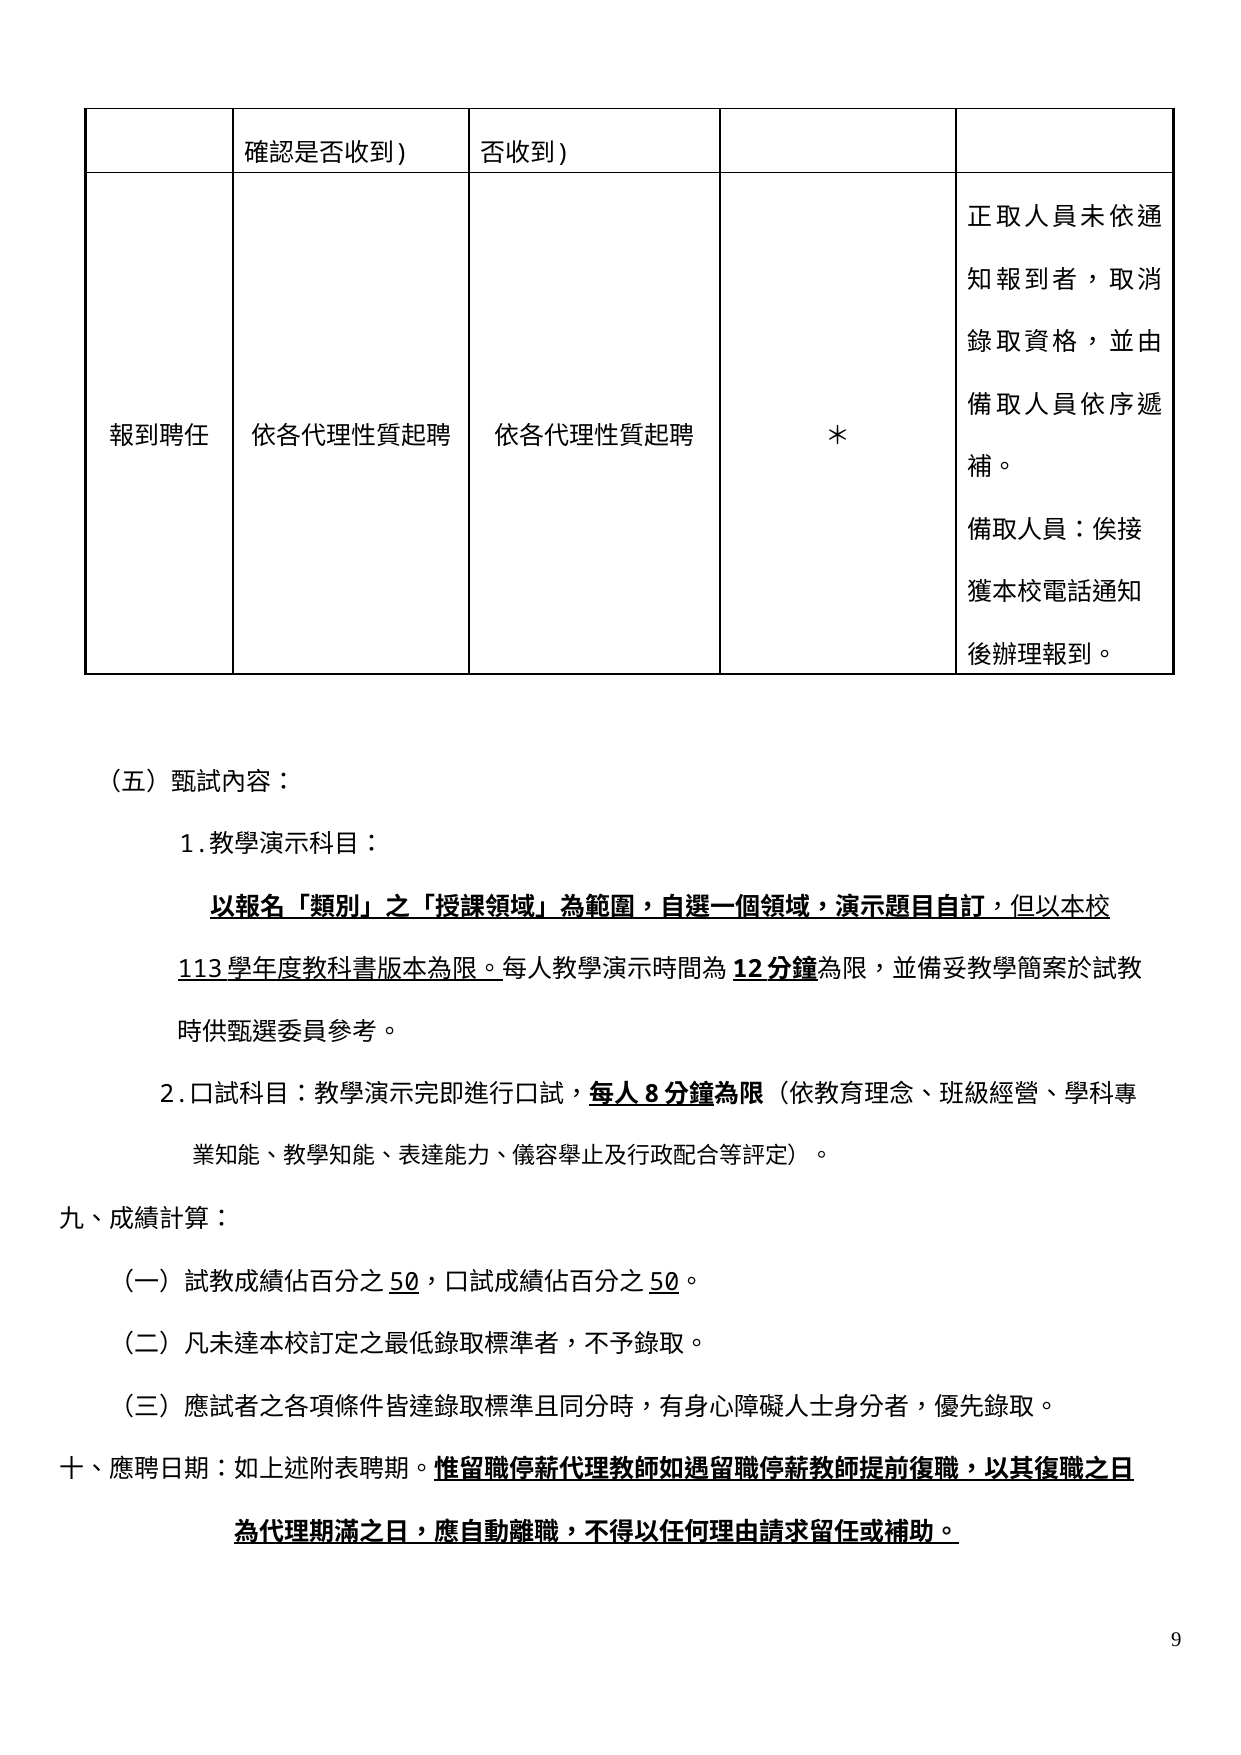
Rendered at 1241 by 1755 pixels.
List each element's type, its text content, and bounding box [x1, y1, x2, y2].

table_cell 正取人員未依通知報到者，取消錄取資格，並由備取人員依序遞補。 備取人員：俟接獲本校電話通知後辦理報到。 [957, 173, 1172, 673]
text 九、成績計算： [59, 1175, 1152, 1237]
table_cell 確認是否收到) [234, 109, 468, 172]
text 以報名「類別」之「授課領域」為範圍，自選一個領域，演示題目自訂，但以本校113學年度教科書版本為限。每人教學演示時間為12分鐘為限，並備妥教學簡案於試教時供甄選委員參考。 [0, 862, 1152, 1050]
text （五）甄試內容： [97, 737, 1152, 800]
table_cell 依各代理性質起聘 [234, 173, 468, 673]
table_cell 否收到) [470, 109, 719, 172]
table_cell [957, 109, 1172, 172]
text 2.口試科目：教學演示完即進行口試，每人8分鐘為限（依教育理念、班級經營、學科專業知能、教學知能、表達能力、儀容舉止及行政配合等評定）。 [159, 1050, 1152, 1175]
table_cell 報到聘任 [87, 173, 232, 673]
text （一）試教成績佔百分之50，口試成績佔百分之50。 [59, 1237, 1152, 1300]
table_cell [721, 109, 955, 172]
text 1.教學演示科目： [59, 800, 1152, 862]
table_cell 依各代理性質起聘 [470, 173, 719, 673]
text （三）應試者之各項條件皆達錄取標準且同分時，有身心障礙人士身分者，優先錄取。 [59, 1362, 1152, 1425]
text （二）凡未達本校訂定之最低錄取標準者，不予錄取。 [59, 1300, 1152, 1362]
table_cell [87, 109, 232, 172]
table_cell ＊ [721, 173, 955, 673]
text 十、應聘日期：如上述附表聘期。惟留職停薪代理教師如遇留職停薪教師提前復職，以其復職之日為代理期滿之日，應自動離職，不得以任何理由請求留任或補助。 [59, 1425, 1152, 1550]
